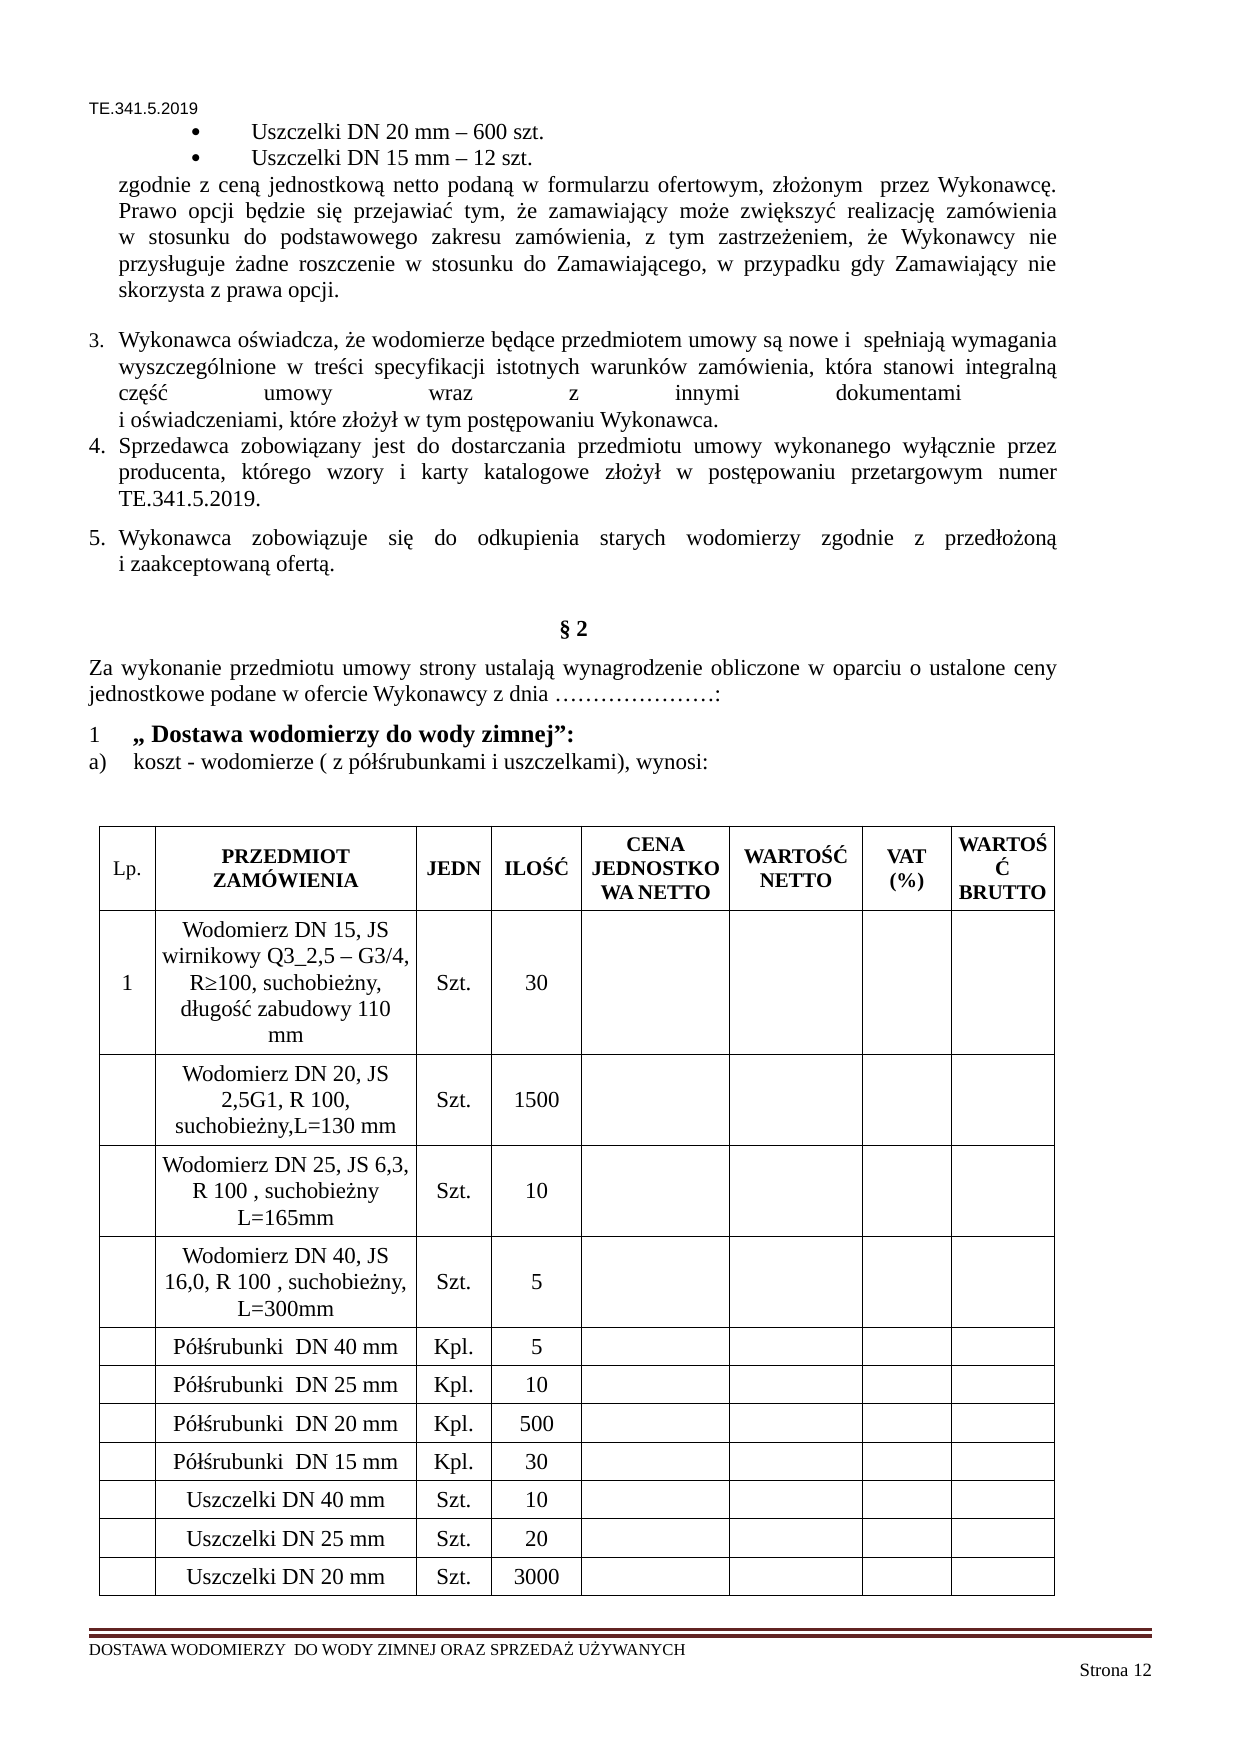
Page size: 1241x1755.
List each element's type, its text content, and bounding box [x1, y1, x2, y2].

table_cell [582, 1481, 729, 1518]
table_cell [730, 1055, 862, 1144]
table_cell 1 [100, 911, 155, 1053]
table_cell Wodomierz DN 25, JS 6,3, R 100 , suchobieżny L=165mm [156, 1146, 416, 1236]
table_cell [582, 1366, 729, 1403]
table_cell [863, 1237, 951, 1327]
table_cell Szt. [417, 1519, 491, 1557]
table_cell 10 [492, 1146, 581, 1236]
table_cell 20 [492, 1519, 581, 1557]
table_cell [863, 1481, 951, 1518]
table_cell Szt. [417, 1481, 491, 1518]
table_cell [730, 1237, 862, 1327]
list Wykonawca oświadcza, że wodomierze będące przedmiotem umowy są nowe i spełniają wymagania wyszczególnione w treści specyfikacji istotnych warunków zamówienia, która stanowi integralną część umowy wraz z innymi dokumentami i oświadczeniami, które złożył w tym postępowaniu Wykonawca. [89, 327, 1058, 432]
text Za wykonanie przedmiotu umowy strony ustalają wynagrodzenie obliczone w oparciu o ustalone ceny jednostkowe podane w ofercie Wykonawcy z dnia …………………: [89, 654, 1058, 707]
table_cell [582, 1328, 729, 1365]
table_cell [730, 1146, 862, 1236]
table_cell Uszczelki DN 40 mm [156, 1481, 416, 1518]
table_cell Półśrubunki DN 20 mm [156, 1404, 416, 1442]
table_cell 5 [492, 1328, 581, 1365]
table_cell [863, 1519, 951, 1557]
table_cell Szt. [417, 1558, 491, 1595]
table_cell [952, 1237, 1054, 1327]
table_cell Kpl. [417, 1443, 491, 1480]
table_cell [582, 1237, 729, 1327]
table_cell [730, 1328, 862, 1365]
table_cell [582, 1055, 729, 1144]
table_header ILOŚĆ [492, 827, 581, 910]
table_cell 500 [492, 1404, 581, 1442]
table_cell 10 [492, 1481, 581, 1518]
table_cell [730, 1481, 862, 1518]
table_cell [863, 1055, 951, 1144]
table_cell Półśrubunki DN 25 mm [156, 1366, 416, 1403]
table_cell [952, 1328, 1054, 1365]
table_cell [730, 1519, 862, 1557]
table_cell [952, 1404, 1054, 1442]
table_cell [582, 1519, 729, 1557]
table_cell [100, 1558, 155, 1595]
table_cell Szt. [417, 1237, 491, 1327]
table_cell [730, 911, 862, 1053]
table_cell Wodomierz DN 40, JS 16,0, R 100 , suchobieżny, L=300mm [156, 1237, 416, 1327]
table_cell Kpl. [417, 1328, 491, 1365]
table_cell 30 [492, 911, 581, 1053]
list Sprzedawca zobowiązany jest do dostarczania przedmiotu umowy wykonanego wyłącznie przez producenta, którego wzory i karty katalogowe złożył w postępowaniu przetargowym numer TE.341.5.2019. [89, 432, 1058, 511]
table_header CENA JEDNOSTKOWA NETTO [582, 827, 729, 910]
table_cell [730, 1558, 862, 1595]
table_cell [952, 1055, 1054, 1144]
table_cell Uszczelki DN 25 mm [156, 1519, 416, 1557]
table_cell [100, 1146, 155, 1236]
table_cell [100, 1443, 155, 1480]
table_header VAT (%) [863, 827, 951, 910]
table_cell [582, 1443, 729, 1480]
table_cell [863, 1366, 951, 1403]
table_cell [863, 1558, 951, 1595]
text § 2 [89, 615, 1058, 641]
table_cell Uszczelki DN 20 mm [156, 1558, 416, 1595]
list Uszczelki DN 15 mm – 12 szt. [177, 144, 1058, 171]
table_cell [730, 1366, 862, 1403]
list „ Dostawa wodomierzy do wody zimnej”: [89, 719, 1058, 748]
table_cell Szt. [417, 1146, 491, 1236]
table_cell [952, 1558, 1054, 1595]
table_cell [730, 1443, 862, 1480]
table_cell Szt. [417, 911, 491, 1053]
table_cell Kpl. [417, 1404, 491, 1442]
list Wykonawca zobowiązuje się do odkupienia starych wodomierzy zgodnie z przedłożoną i zaakceptowaną ofertą. [89, 523, 1058, 576]
table_cell [952, 1146, 1054, 1236]
table_cell Wodomierz DN 20, JS 2,5G1, R 100, suchobieżny,L=130 mm [156, 1055, 416, 1144]
table_cell [100, 1055, 155, 1144]
table_cell [863, 1443, 951, 1480]
table_cell [582, 911, 729, 1053]
table_cell [952, 1366, 1054, 1403]
table_header JEDN [417, 827, 491, 910]
table_cell 5 [492, 1237, 581, 1327]
table_cell Półśrubunki DN 15 mm [156, 1443, 416, 1480]
table_cell [730, 1404, 862, 1442]
table_cell 3000 [492, 1558, 581, 1595]
table_cell Kpl. [417, 1366, 491, 1403]
table_cell [863, 911, 951, 1053]
table_cell Szt. [417, 1055, 491, 1144]
table_cell [952, 911, 1054, 1053]
table_cell [100, 1237, 155, 1327]
list koszt - wodomierze ( z półśrubunkami i uszczelkami), wynosi: [89, 748, 1058, 774]
table_cell [863, 1404, 951, 1442]
table_cell [582, 1404, 729, 1442]
table_cell 10 [492, 1366, 581, 1403]
table_cell [100, 1519, 155, 1557]
table_cell Wodomierz DN 15, JS wirnikowy Q3_2,5 – G3/4, R≥100, suchobieżny, długość zabudowy 110 mm [156, 911, 416, 1053]
table_cell [582, 1558, 729, 1595]
table_cell [100, 1404, 155, 1442]
table_cell [952, 1481, 1054, 1518]
table_header Lp. [100, 827, 155, 910]
list Uszczelki DN 20 mm – 600 szt. [177, 118, 1058, 144]
table_cell [952, 1443, 1054, 1480]
table_cell 30 [492, 1443, 581, 1480]
table_cell [100, 1328, 155, 1365]
table_cell [100, 1366, 155, 1403]
table_cell [582, 1146, 729, 1236]
table_cell [863, 1328, 951, 1365]
table_cell [952, 1519, 1054, 1557]
table_cell Półśrubunki DN 40 mm [156, 1328, 416, 1365]
table_cell [863, 1146, 951, 1236]
table_header PRZEDMIOT ZAMÓWIENIA [156, 827, 416, 910]
text zgodnie z ceną jednostkową netto podaną w formularzu ofertowym, złożonym przez Wykonawcę. Prawo opcji będzie się przejawiać tym, że zamawiający może zwiększyć realizację zamówienia w stosunku do podstawowego zakresu zamówienia, z tym zastrzeżeniem, że Wykonawcy nie przysługuje żadne roszczenie w stosunku do Zamawiającego, w przypadku gdy Zamawiający nie skorzysta z prawa opcji. [118, 171, 1058, 302]
table_header WARTOŚĆ BRUTTO [952, 827, 1054, 910]
table_header WARTOŚĆ NETTO [730, 827, 862, 910]
table_cell 1500 [492, 1055, 581, 1144]
table_cell [100, 1481, 155, 1518]
